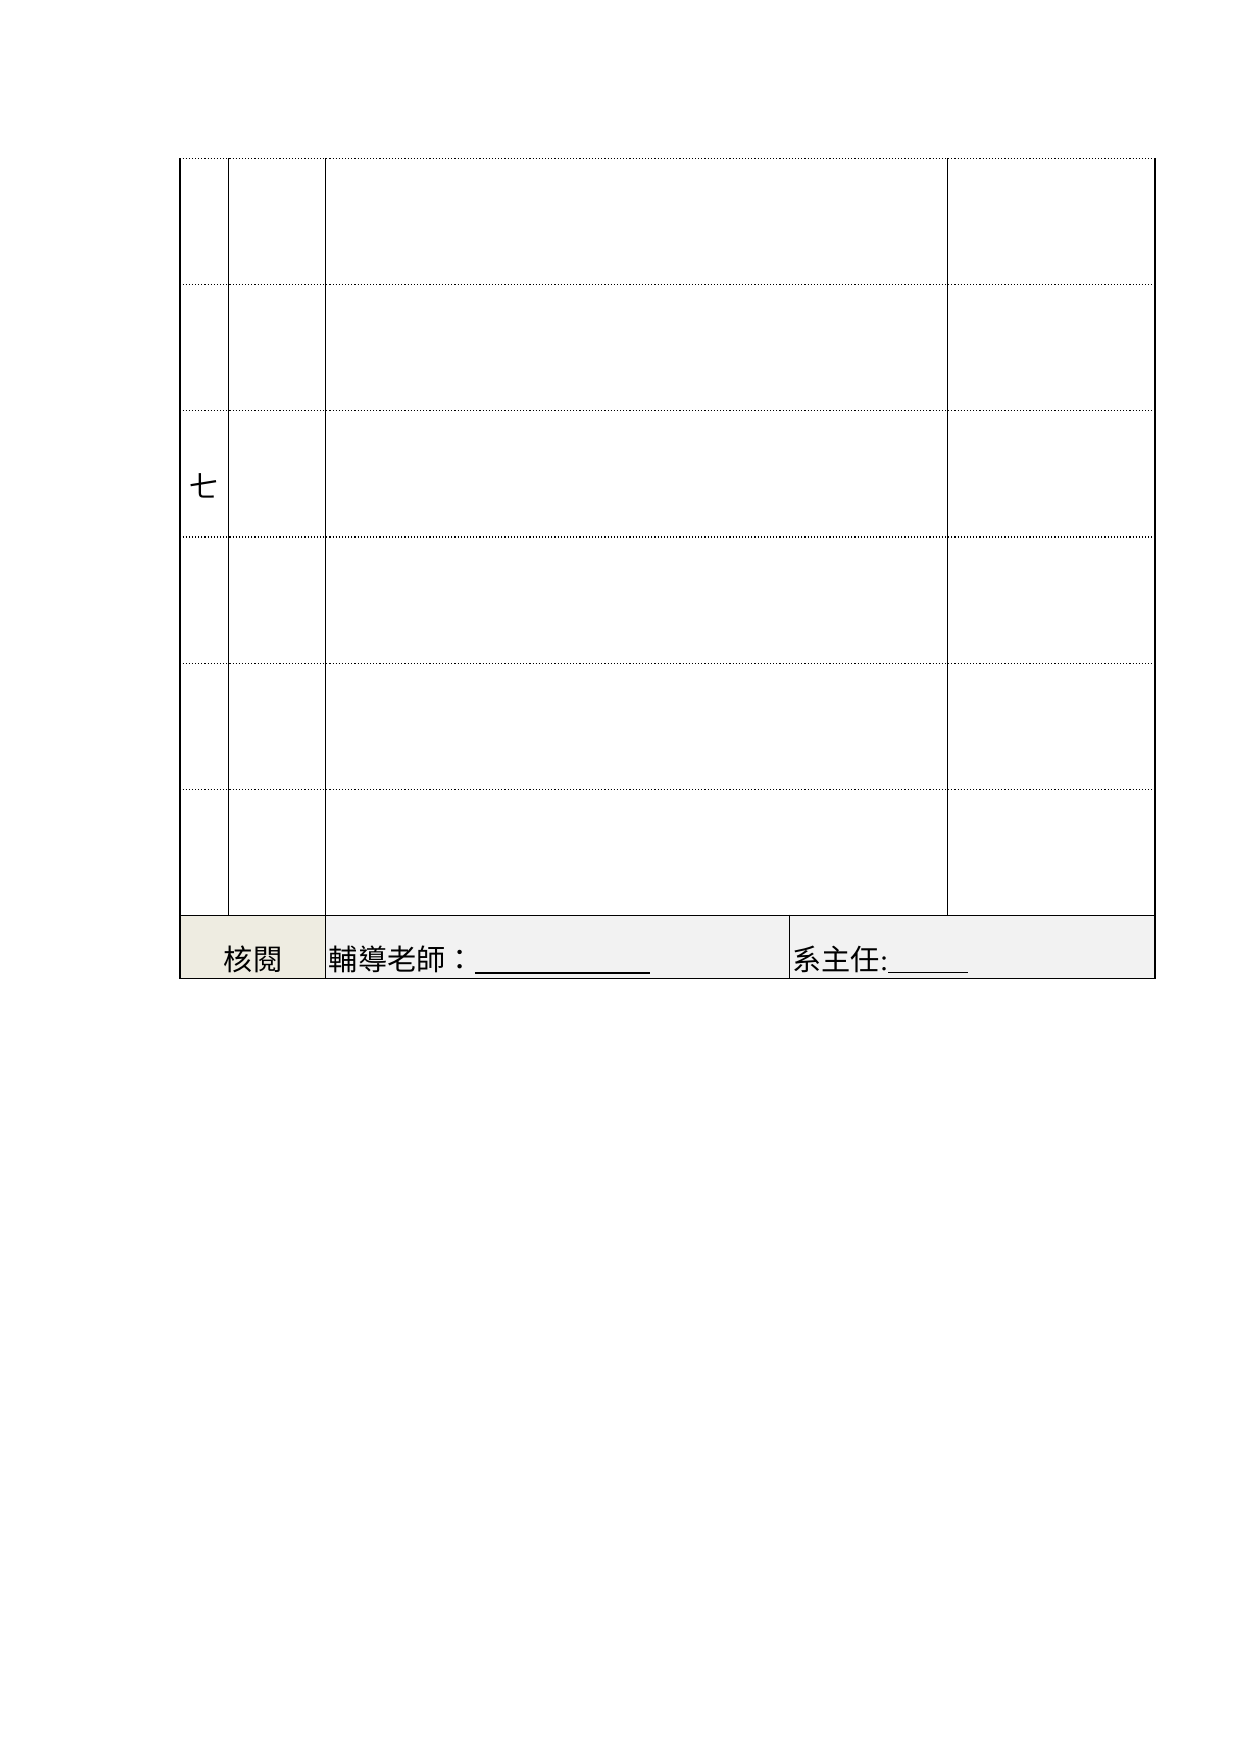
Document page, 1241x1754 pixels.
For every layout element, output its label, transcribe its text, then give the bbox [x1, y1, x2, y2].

table_cell [948, 789, 1154, 914]
table_cell 系主任: [790, 916, 1154, 978]
table_cell [326, 789, 947, 914]
table_cell [326, 158, 947, 284]
table_cell [229, 284, 325, 410]
table_cell [229, 663, 325, 788]
table_cell [181, 663, 228, 788]
table_cell [326, 663, 947, 788]
table_cell [181, 789, 228, 914]
table_cell [326, 536, 947, 662]
table_cell [181, 536, 228, 662]
table_cell [326, 410, 947, 536]
table_cell [326, 284, 947, 410]
table_cell [229, 158, 325, 284]
table_cell [229, 789, 325, 914]
table_cell [948, 536, 1154, 662]
table_cell [948, 284, 1154, 410]
table_cell 七 [181, 410, 228, 536]
table_cell 核閱 [181, 916, 325, 978]
table_cell [948, 158, 1154, 284]
table_cell [229, 410, 325, 536]
table_cell [229, 536, 325, 662]
table_cell 輔導老師： [326, 916, 789, 978]
table_cell [948, 410, 1154, 536]
table_cell [948, 663, 1154, 788]
table_cell [181, 158, 228, 284]
table_cell [181, 284, 228, 410]
